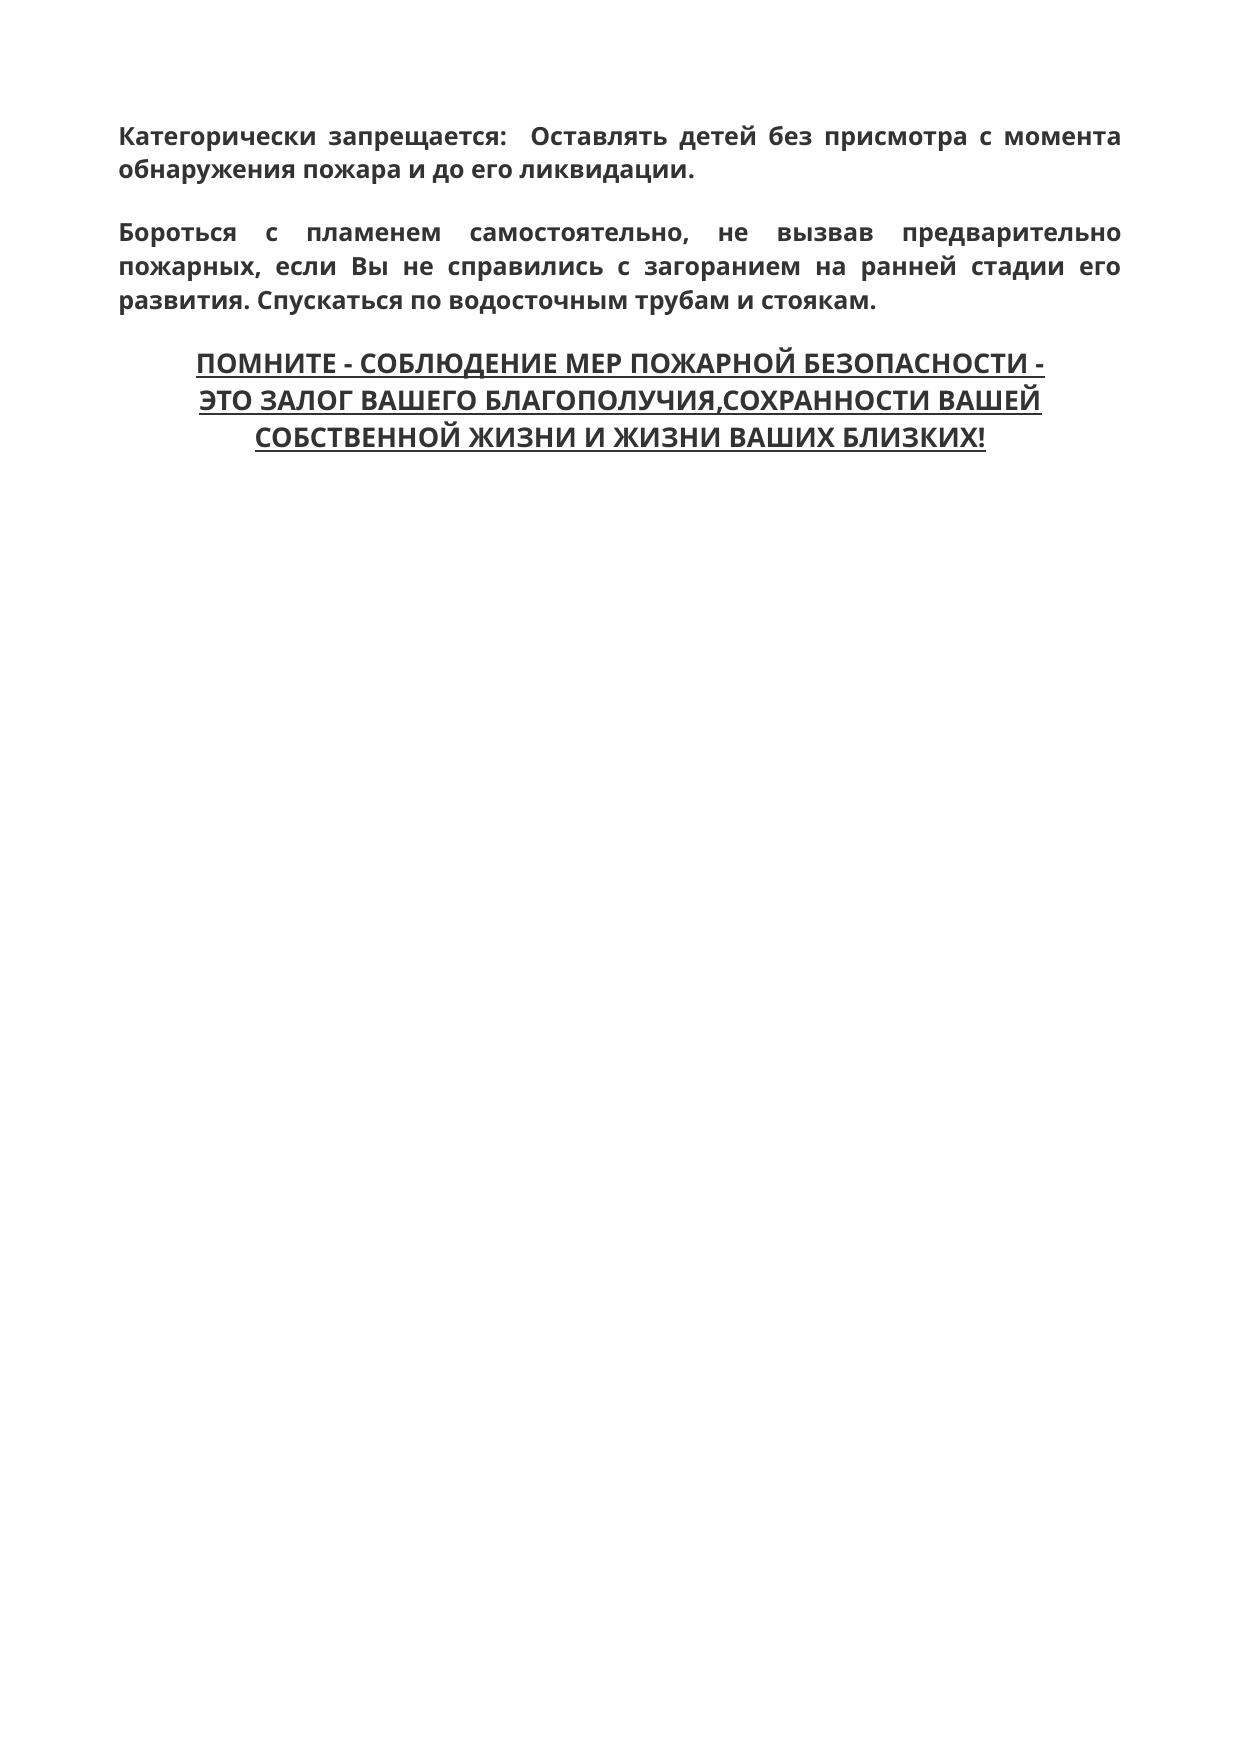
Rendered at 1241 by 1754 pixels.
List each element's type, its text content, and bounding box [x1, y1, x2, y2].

text ПОМНИТЕ - СОБЛЮДЕНИЕ МЕР ПОЖАРНОЙ БЕЗОПАСНОСТИ - [118, 345, 1122, 382]
text Бороться с пламенем самостоятельно, не вызвав предварительно пожарных, если Вы не справились с загоранием на ранней стадии его развития. Спускаться по водосточным трубам и стоякам. [118, 214, 1122, 317]
text Категорически запрещается: Оставлять детей без присмотра с момента обнаружения пожара и до его ликвидации. [118, 118, 1122, 186]
text ЭТО ЗАЛОГ ВАШЕГО БЛАГОПОЛУЧИЯ,СОХРАННОСТИ ВАШЕЙ СОБСТВЕННОЙ ЖИЗНИ И ЖИЗНИ ВАШИХ БЛИЗКИХ! [118, 382, 1122, 455]
